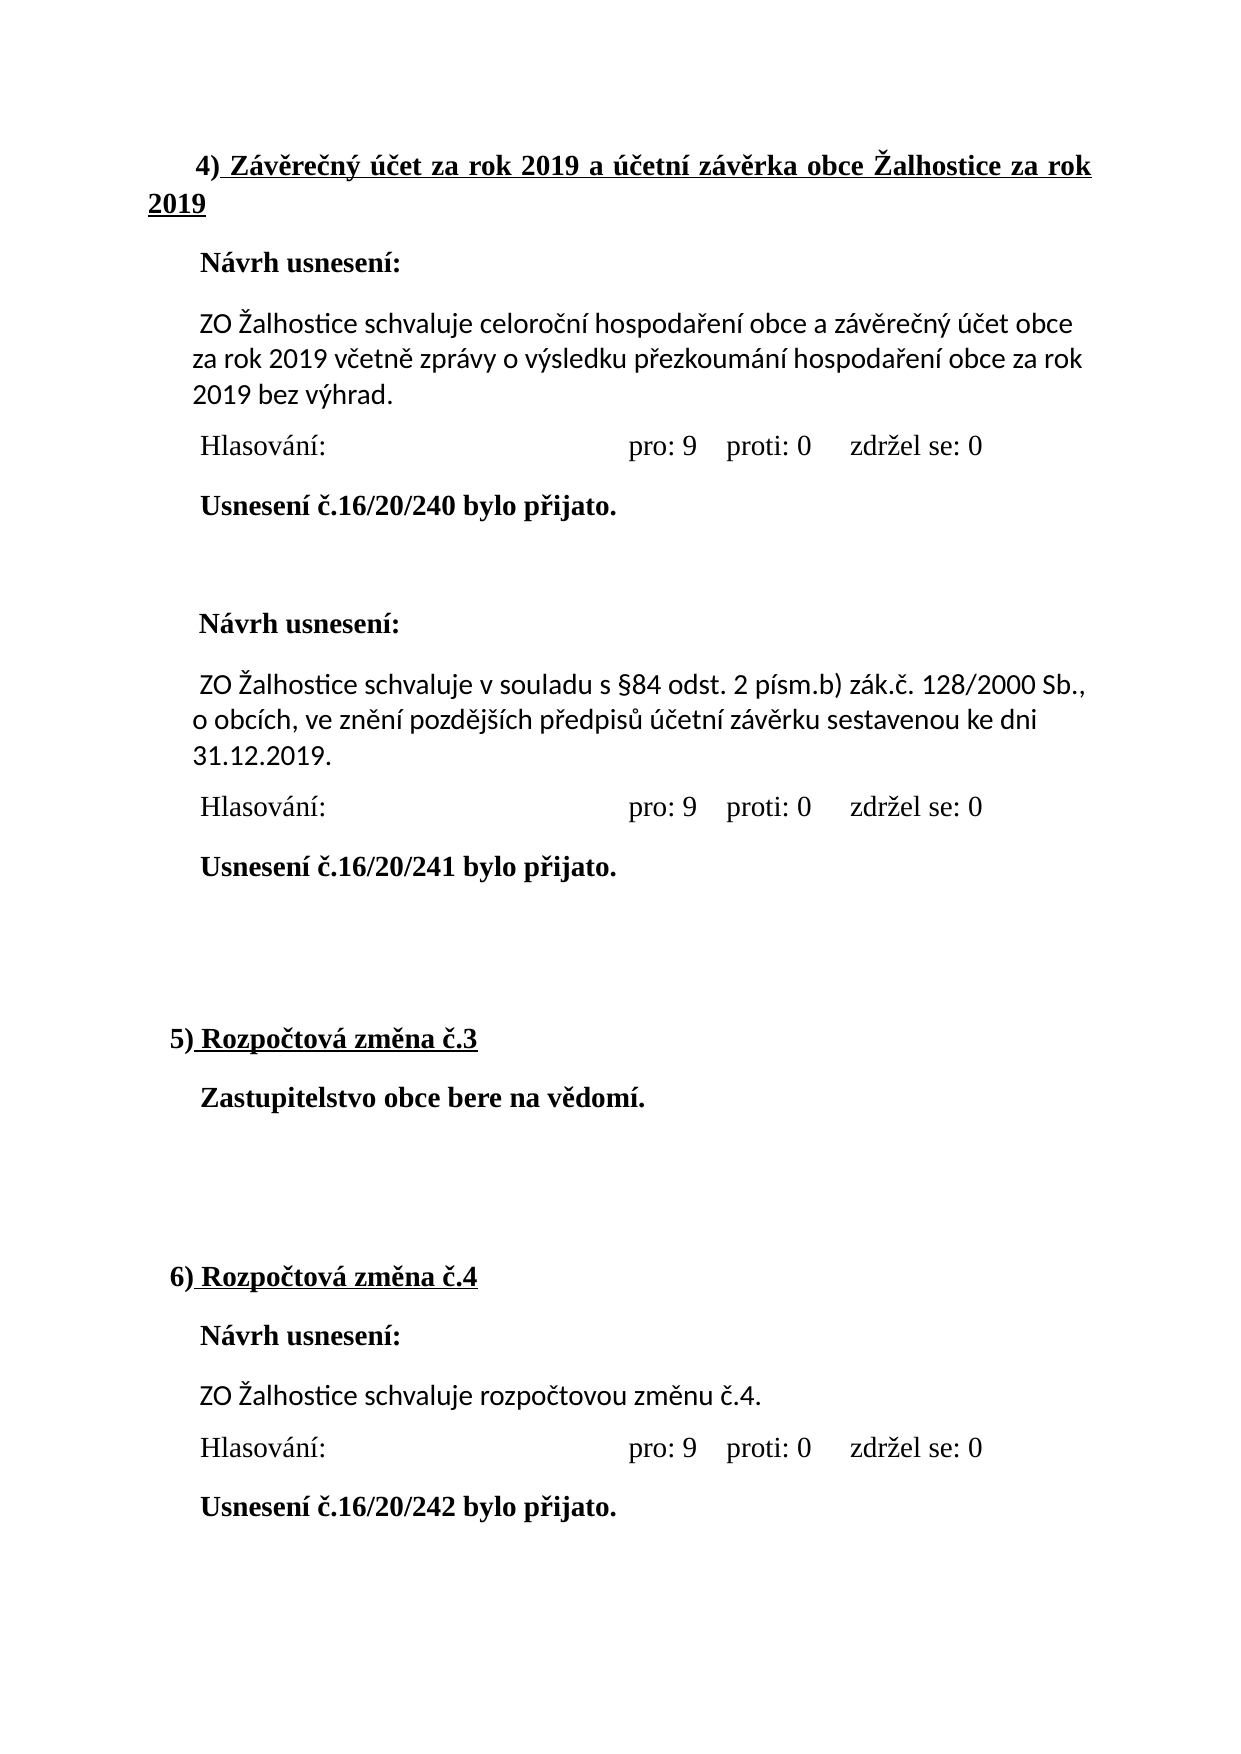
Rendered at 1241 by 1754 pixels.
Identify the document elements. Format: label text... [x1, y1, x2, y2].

text 6) Rozpočtová změna č.4 [148, 1259, 1093, 1292]
text Zastupitelstvo obce bere na vědomí. [185, 1081, 1093, 1114]
text Usnesení č.16/20/242 bylo přijato. [185, 1489, 1093, 1523]
text 5) Rozpočtová změna č.3 [148, 1021, 1093, 1055]
text ZO Žalhostice schvaluje v souladu s §84 odst. 2 písm.b) zák.č. 128/2000 Sb., o obcích, ve znění pozdějších předpisů účetní závěrku sestavenou ke dni 31.12.2019. [192, 666, 1093, 773]
text Hlasování: pro: 9 proti: 0 zdržel se: 0 [185, 428, 1093, 462]
text Návrh usnesení: [185, 246, 1093, 279]
text ZO Žalhostice schvaluje rozpočtovou změnu č.4. [192, 1377, 1093, 1413]
text ZO Žalhostice schvaluje celoroční hospodaření obce a závěrečný účet obce za rok 2019 včetně zprávy o výsledku přezkoumání hospodaření obce za rok 2019 bez výhrad. [192, 305, 1093, 412]
text Návrh usnesení: [148, 606, 1093, 640]
text Usnesení č.16/20/241 bylo přijato. [185, 849, 1093, 882]
text Hlasování: pro: 9 proti: 0 zdržel se: 0 [185, 789, 1093, 823]
text Návrh usnesení: [185, 1318, 1093, 1352]
text Usnesení č.16/20/240 bylo přijato. [185, 488, 1093, 521]
text Hlasování: pro: 9 proti: 0 zdržel se: 0 [185, 1430, 1093, 1463]
text 4) Závěrečný účet za rok 2019 a účetní závěrka obce Žalhostice za rok 2019 [148, 148, 1093, 220]
